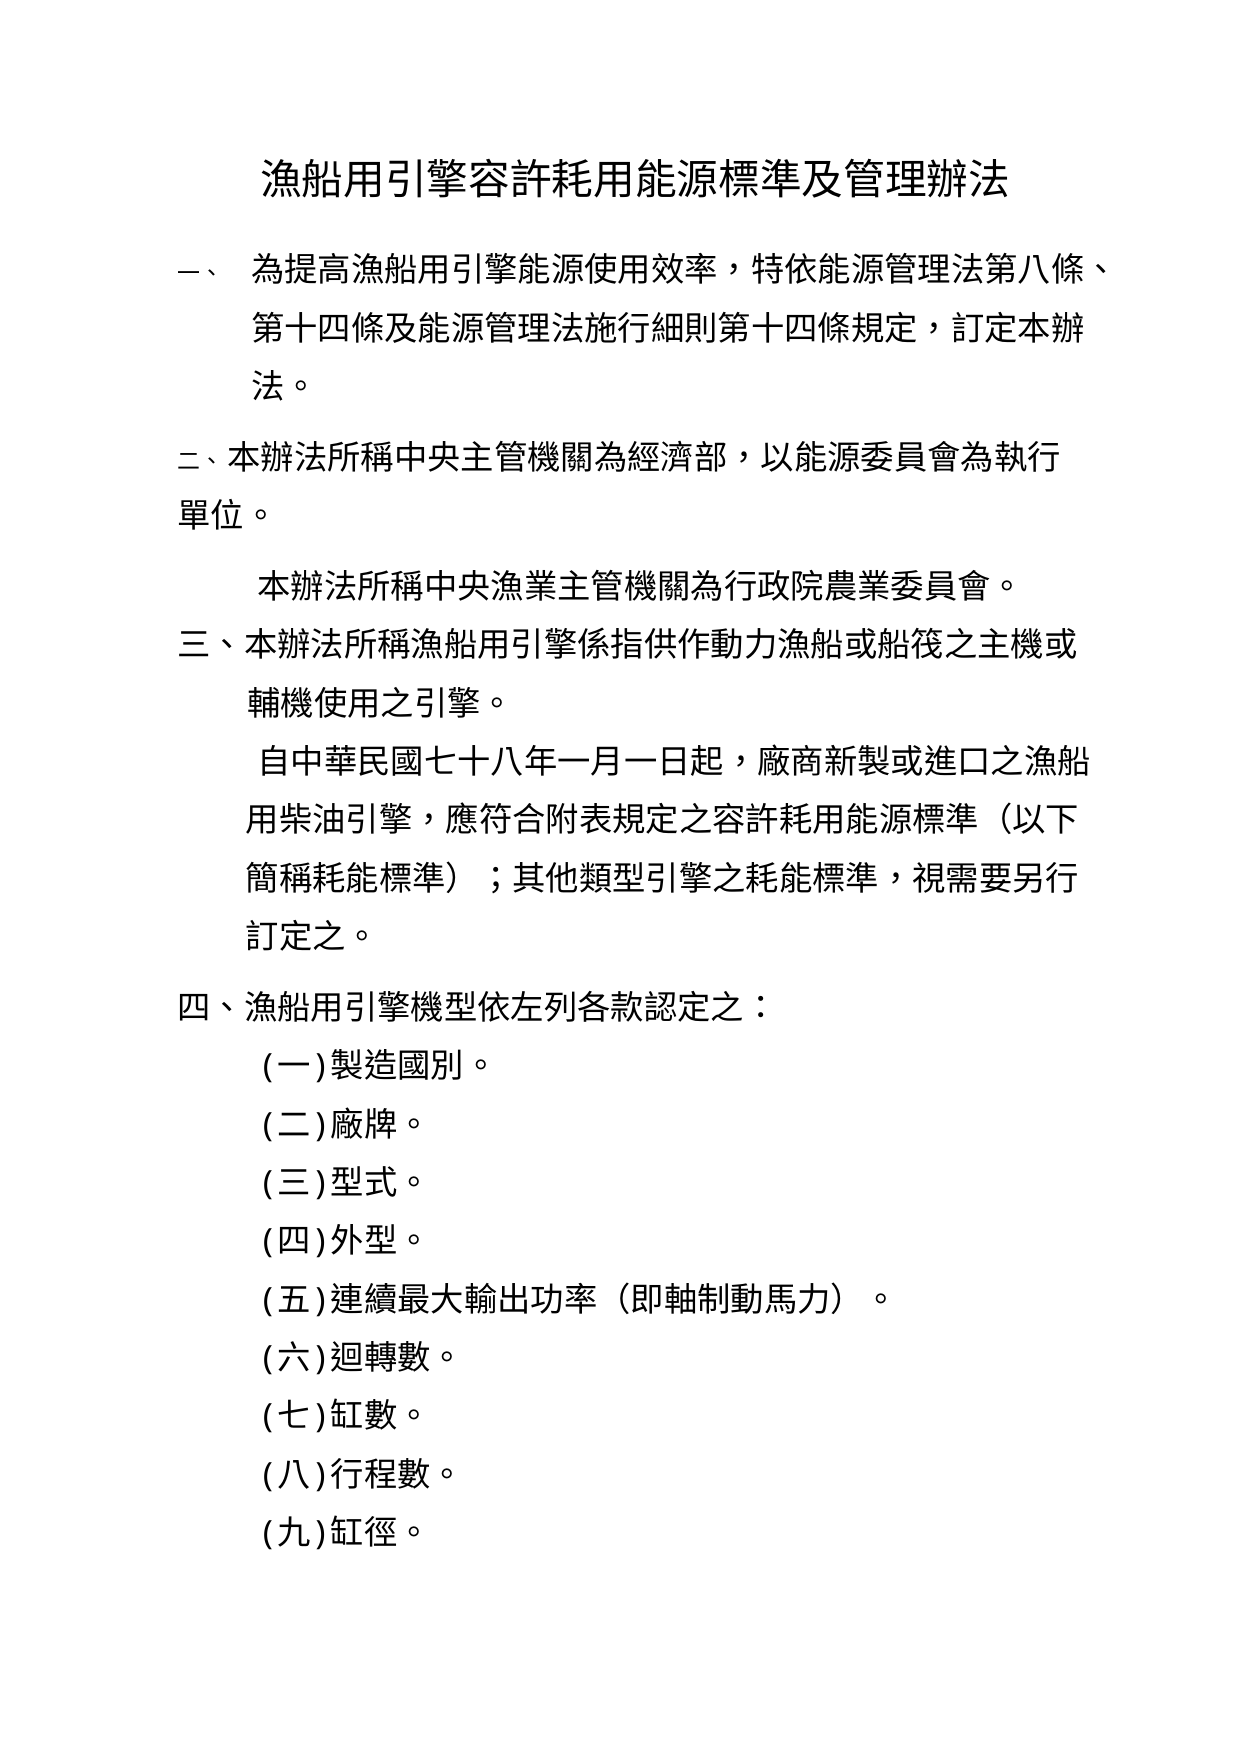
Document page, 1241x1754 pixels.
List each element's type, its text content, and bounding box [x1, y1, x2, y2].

text 漁船用引擎容許耗用能源標準及管理辦法 [177, 148, 1092, 206]
text (二)廠牌。 [177, 1089, 1092, 1148]
text 四、漁船用引擎機型依左列各款認定之： [177, 973, 1092, 1031]
text (九)缸徑。 [177, 1498, 1092, 1556]
text (五)連續最大輸出功率（即軸制動馬力）。 [177, 1264, 1092, 1323]
text 自中華民國七十八年一月一日起，廠商新製或進口之漁船用柴油引擎，應符合附表規定之容許耗用能源標準（以下簡稱耗能標準）；其他類型引擎之耗能標準，視需要另行訂定之。 [177, 727, 1092, 960]
text 三、本辦法所稱漁船用引擎係指供作動力漁船或船筏之主機或輔機使用之引擎。 [177, 610, 1092, 727]
text (七)缸數。 [177, 1381, 1092, 1439]
text (六)迴轉數。 [177, 1323, 1092, 1381]
list 為提高漁船用引擎能源使用效率，特依能源管理法第八條、第十四條及能源管理法施行細則第十四條規定，訂定本辦法。 [177, 235, 1092, 410]
text (三)型式。 [177, 1148, 1092, 1206]
text (一)製造國別。 [177, 1031, 1092, 1089]
text (八)行程數。 [177, 1439, 1092, 1498]
text (四)外型。 [177, 1206, 1092, 1264]
list 本辦法所稱中央主管機關為經濟部，以能源委員會為執行單位。 [177, 423, 1092, 539]
text 本辦法所稱中央漁業主管機關為行政院農業委員會。 [177, 552, 1092, 610]
